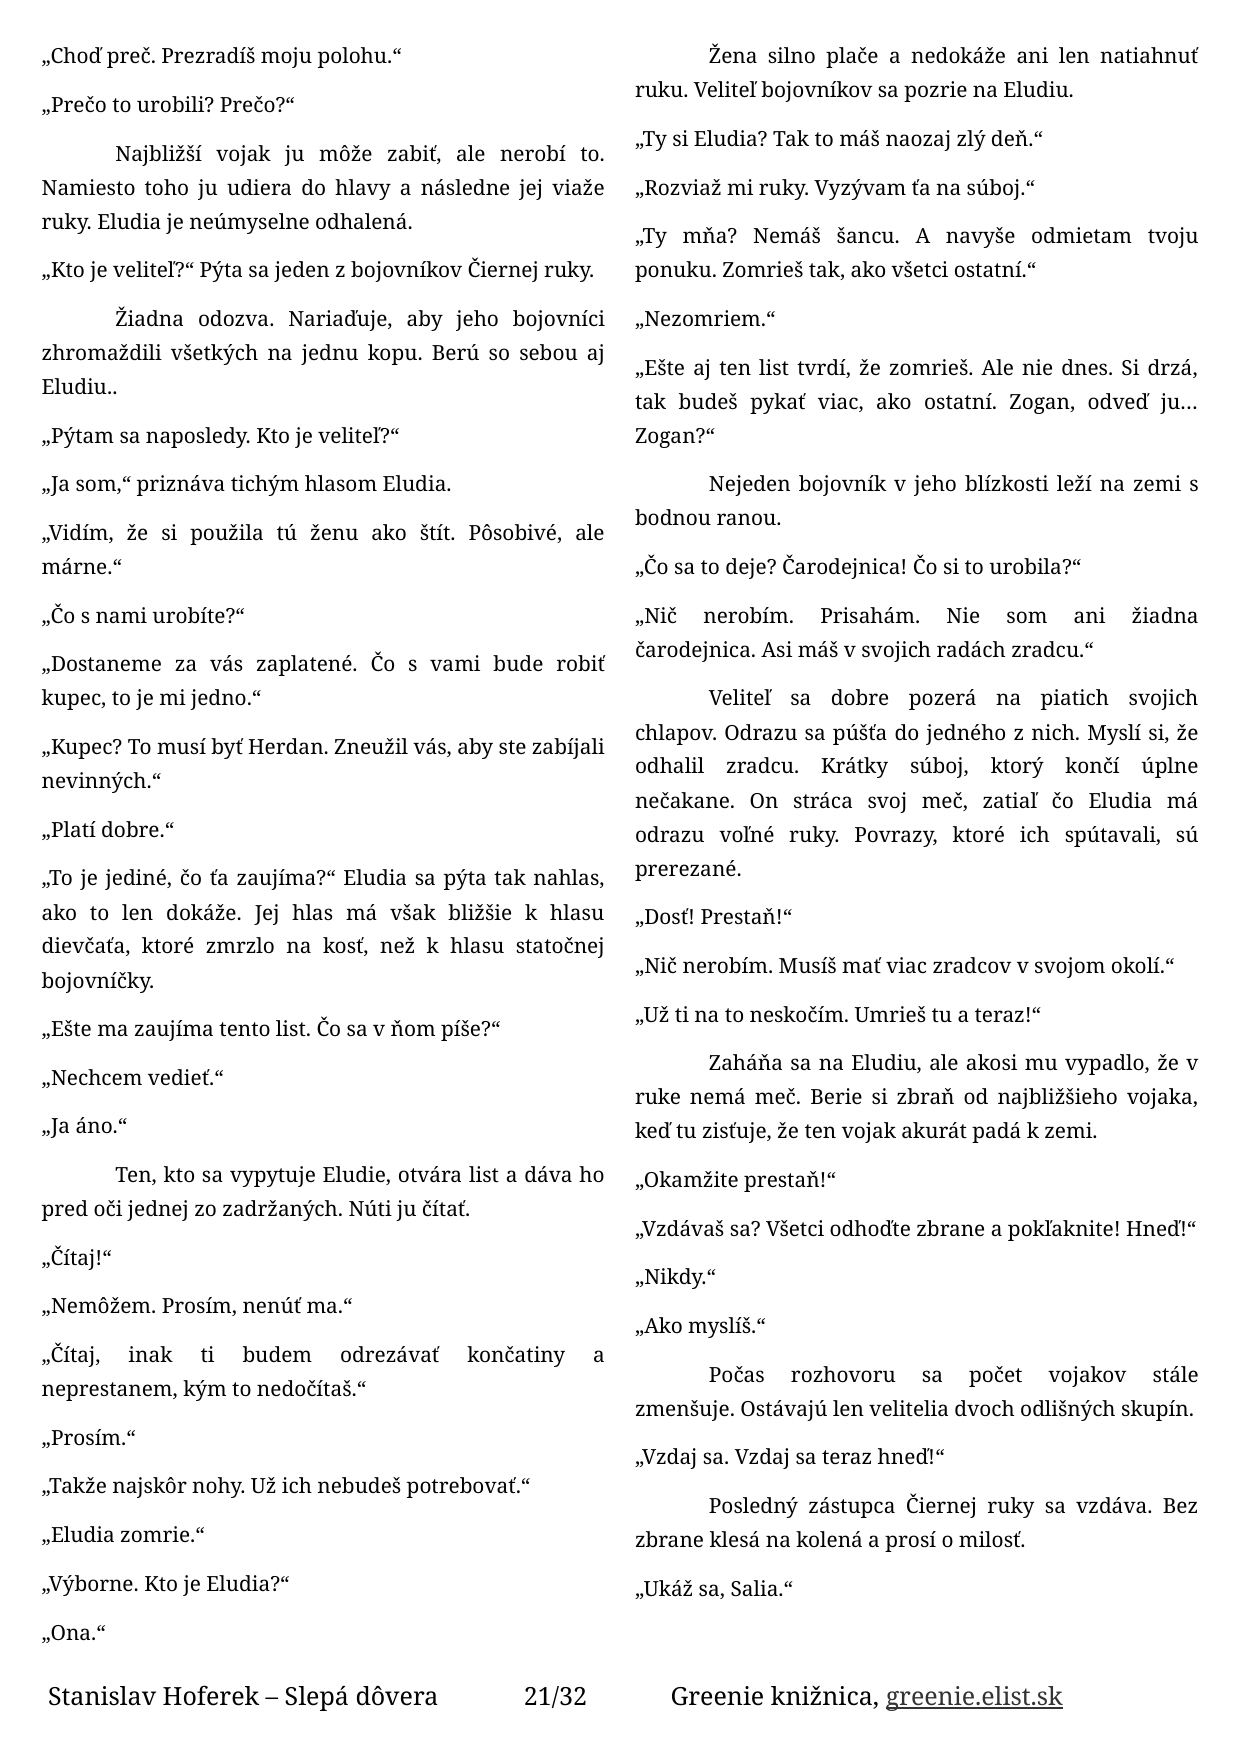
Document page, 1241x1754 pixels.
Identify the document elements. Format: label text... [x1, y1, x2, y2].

text „Ona.“ [41, 1618, 605, 1646]
text „Čo s nami urobíte?“ [41, 601, 605, 629]
text „Nič nerobím. Musíš mať viac zradcov v svojom okolí.“ [635, 951, 1199, 979]
text Zaháňa sa na Eludiu, ale akosi mu vypadlo, že v ruke nemá meč. Berie si zbraň od najbližšieho vojaka, keď tu zisťuje, že ten vojak akurát padá k zemi. [635, 1048, 1199, 1145]
text „Kto je veliteľ?“ Pýta sa jeden z bojovníkov Čiernej ruky. [41, 255, 605, 284]
text „Ako myslíš.“ [635, 1311, 1199, 1339]
text „Dostaneme za vás zaplatené. Čo s vami bude robiť kupec, to je mi jedno.“ [41, 649, 605, 712]
text „Platí dobre.“ [41, 815, 605, 843]
text Počas rozhovoru sa počet vojakov stále zmenšuje. Ostávajú len velitelia dvoch odlišných skupín. [635, 1360, 1199, 1422]
text „Vidím, že si použila tú ženu ako štít. Pôsobivé, ale márne.“ [41, 518, 605, 581]
text „Už ti na to neskočím. Umrieš tu a teraz!“ [635, 1000, 1199, 1028]
text Ten, kto sa vypytuje Eludie, otvára list a dáva ho pred oči jednej zo zadržaných. Núti ju čítať. [41, 1160, 605, 1223]
text Žiadna odozva. Nariaďuje, aby jeho bojovníci zhromaždili všetkých na jednu kopu. Berú so sebou aj Eludiu.. [41, 304, 605, 401]
text „Prečo to urobili? Prečo?“ [41, 90, 605, 118]
text „Ešte aj ten list tvrdí, že zomrieš. Ale nie dnes. Si drzá, tak budeš pykať viac, ako ostatní. Zogan, odveď ju… Zogan?“ [635, 353, 1199, 449]
text „Nemôžem. Prosím, nenúť ma.“ [41, 1292, 605, 1320]
text Žena silno plače a nedokáže ani len natiahnuť ruku. Veliteľ bojovníkov sa pozrie na Eludiu. [635, 41, 1199, 104]
text „Nikdy.“ [635, 1262, 1199, 1291]
text „Choď preč. Prezradíš moju polohu.“ [41, 41, 605, 70]
text „Čo sa to deje? Čarodejnica! Čo si to urobila?“ [635, 552, 1199, 581]
text „Takže najskôr nohy. Už ich nebudeš potrebovať.“ [41, 1472, 605, 1500]
text „Vzdávaš sa? Všetci odhoďte zbrane a pokľaknite! Hneď!“ [635, 1214, 1199, 1242]
text Posledný zástupca Čiernej ruky sa vzdáva. Bez zbrane klesá na kolená a prosí o milosť. [635, 1491, 1199, 1554]
text „Prosím.“ [41, 1423, 605, 1451]
text „Kupec? To musí byť Herdan. Zneužil vás, aby ste zabíjali nevinných.“ [41, 732, 605, 795]
text „Rozviaž mi ruky. Vyzývam ťa na súboj.“ [635, 173, 1199, 201]
text „Vzdaj sa. Vzdaj sa teraz hneď!“ [635, 1442, 1199, 1471]
text „Ty mňa? Nemáš šancu. A navyše odmietam tvoju ponuku. Zomrieš tak, ako všetci ostatní.“ [635, 221, 1199, 284]
text „Nechcem vedieť.“ [41, 1063, 605, 1091]
text „Ešte ma zaujíma tento list. Čo sa v ňom píše?“ [41, 1014, 605, 1043]
text „Nič nerobím. Prisahám. Nie som ani žiadna čarodejnica. Asi máš v svojich radách zradcu.“ [635, 601, 1199, 663]
text Najbližší vojak ju môže zabiť, ale nerobí to. Namiesto toho ju udiera do hlavy a následne jej viaže ruky. Eludia je neúmyselne odhalená. [41, 139, 605, 235]
text „Pýtam sa naposledy. Kto je veliteľ?“ [41, 421, 605, 449]
text „To je jediné, čo ťa zaujíma?“ Eludia sa pýta tak nahlas, ako to len dokáže. Jej hlas má však bližšie k hlasu dievčaťa, ktoré zmrzlo na kosť, než k hlasu statočnej bojovníčky. [41, 863, 605, 994]
text „Ja som,“ priznáva tichým hlasom Eludia. [41, 469, 605, 498]
text Veliteľ sa dobre pozerá na piatich svojich chlapov. Odrazu sa púšťa do jedného z nich. Myslí si, že odhalil zradcu. Krátky súboj, ktorý končí úplne nečakane. On stráca svoj meč, zatiaľ čo Eludia má odrazu voľné ruky. Povrazy, ktoré ich spútavali, sú prerezané. [635, 683, 1199, 882]
text „Eludia zomrie.“ [41, 1520, 605, 1549]
text „Ja áno.“ [41, 1112, 605, 1140]
text „Čítaj!“ [41, 1243, 605, 1271]
text Nejeden bojovník v jeho blízkosti leží na zemi s bodnou ranou. [635, 469, 1199, 532]
text „Dosť! Prestaň!“ [635, 902, 1199, 931]
text „Ty si Eludia? Tak to máš naozaj zlý deň.“ [635, 124, 1199, 152]
text „Nezomriem.“ [635, 304, 1199, 332]
text „Ukáž sa, Salia.“ [635, 1574, 1199, 1602]
text „Výborne. Kto je Eludia?“ [41, 1569, 605, 1597]
text „Okamžite prestaň!“ [635, 1165, 1199, 1194]
text „Čítaj, inak ti budem odrezávať končatiny a neprestanem, kým to nedočítaš.“ [41, 1340, 605, 1403]
